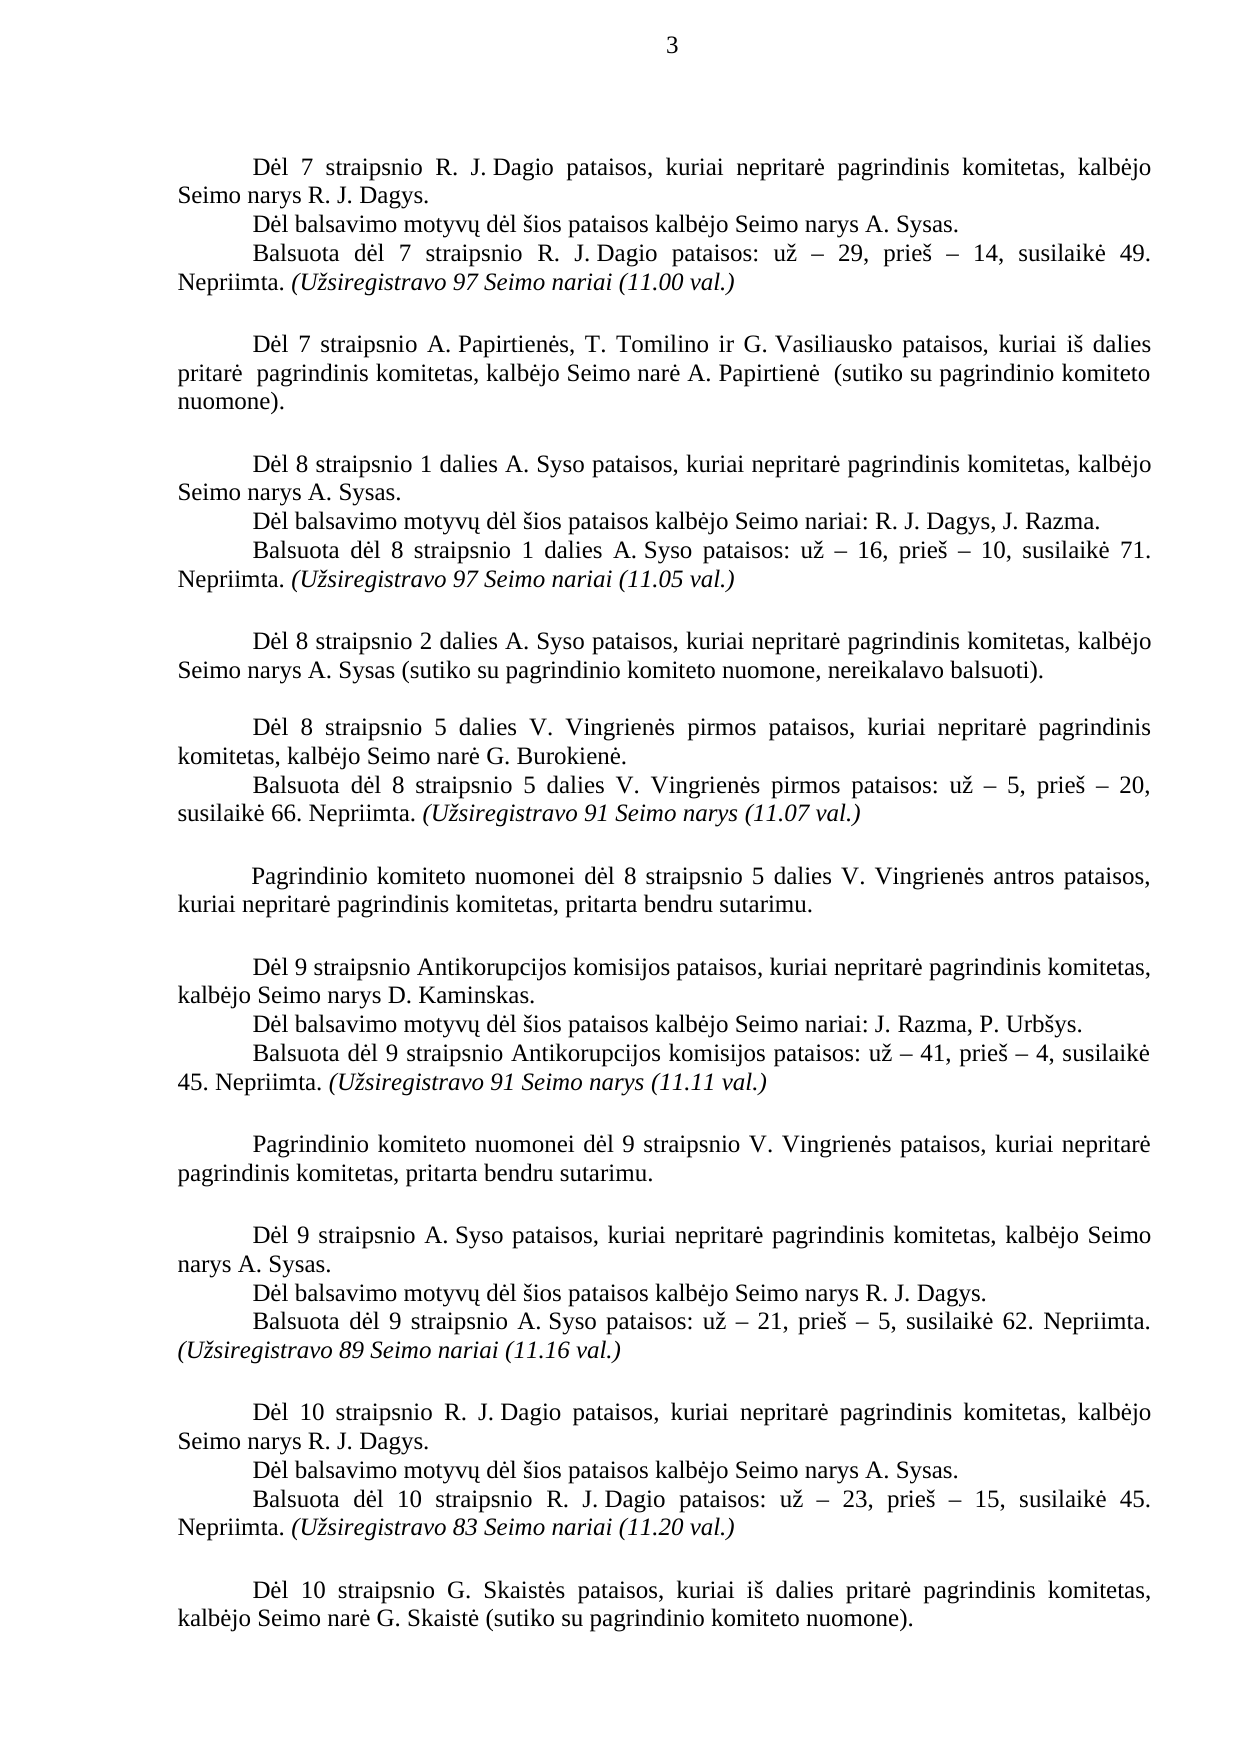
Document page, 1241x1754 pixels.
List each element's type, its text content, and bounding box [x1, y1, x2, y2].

text Dėl balsavimo motyvų dėl šios pataisos kalbėjo Seimo nariai: R. J. Dagys, J. Razma. [177, 506, 1152, 535]
text Dėl 9 straipsnio A. Syso pataisos, kuriai nepritarė pagrindinis komitetas, kalbėjo Seimo narys A. Sysas. [177, 1220, 1152, 1278]
text Dėl 8 straipsnio 5 dalies V. Vingrienės pirmos pataisos, kuriai nepritarė pagrindinis komitetas, kalbėjo Seimo narė G. Burokienė. [177, 712, 1152, 770]
text Dėl balsavimo motyvų dėl šios pataisos kalbėjo Seimo narys R. J. Dagys. [177, 1278, 1152, 1306]
text Pagrindinio komiteto nuomonei dėl 8 straipsnio 5 dalies V. Vingrienės antros pataisos, kuriai nepritarė pagrindinis komitetas, pritarta bendru sutarimu. [177, 861, 1152, 918]
text Balsuota dėl 10 straipsnio R. J. Dagio pataisos: už – 23, prieš – 15, susilaikė 45. Nepriimta. (Užsiregistravo 83 Seimo nariai (11.20 val.) [177, 1484, 1152, 1541]
text Dėl 9 straipsnio Antikorupcijos komisijos pataisos, kuriai nepritarė pagrindinis komitetas, kalbėjo Seimo narys D. Kaminskas. [177, 952, 1152, 1009]
text Dėl balsavimo motyvų dėl šios pataisos kalbėjo Seimo narys A. Sysas. [177, 209, 1152, 238]
text Dėl 10 straipsnio R. J. Dagio pataisos, kuriai nepritarė pagrindinis komitetas, kalbėjo Seimo narys R. J. Dagys. [177, 1397, 1152, 1455]
text Dėl 10 straipsnio G. Skaistės pataisos, kuriai iš dalies pritarė pagrindinis komitetas, kalbėjo Seimo narė G. Skaistė (sutiko su pagrindinio komiteto nuomone). [177, 1575, 1152, 1632]
text Balsuota dėl 9 straipsnio Antikorupcijos komisijos pataisos: už – 41, prieš – 4, susilaikė 45. Nepriimta. (Užsiregistravo 91 Seimo narys (11.11 val.) [177, 1038, 1152, 1096]
text Balsuota dėl 7 straipsnio R. J. Dagio pataisos: už – 29, prieš – 14, susilaikė 49. Nepriimta. (Užsiregistravo 97 Seimo nariai (11.00 val.) [177, 238, 1152, 295]
text Dėl 8 straipsnio 2 dalies A. Syso pataisos, kuriai nepritarė pagrindinis komitetas, kalbėjo Seimo narys A. Sysas (sutiko su pagrindinio komiteto nuomone, nereikalavo balsuoti). [177, 626, 1152, 683]
text Dėl balsavimo motyvų dėl šios pataisos kalbėjo Seimo narys A. Sysas. [177, 1455, 1152, 1484]
text Pagrindinio komiteto nuomonei dėl 9 straipsnio V. Vingrienės pataisos, kuriai nepritarė pagrindinis komitetas, pritarta bendru sutarimu. [177, 1129, 1152, 1187]
text Balsuota dėl 9 straipsnio A. Syso pataisos: už – 21, prieš – 5, susilaikė 62. Nepriimta. (Užsiregistravo 89 Seimo nariai (11.16 val.) [177, 1306, 1152, 1364]
text Balsuota dėl 8 straipsnio 5 dalies V. Vingrienės pirmos pataisos: už – 5, prieš – 20, susilaikė 66. Nepriimta. (Užsiregistravo 91 Seimo narys (11.07 val.) [177, 770, 1152, 827]
text Dėl 7 straipsnio R. J. Dagio pataisos, kuriai nepritarė pagrindinis komitetas, kalbėjo Seimo narys R. J. Dagys. [177, 152, 1152, 209]
text Dėl 8 straipsnio 1 dalies A. Syso pataisos, kuriai nepritarė pagrindinis komitetas, kalbėjo Seimo narys A. Sysas. [177, 449, 1152, 506]
text Balsuota dėl 8 straipsnio 1 dalies A. Syso pataisos: už – 16, prieš – 10, susilaikė 71. Nepriimta. (Užsiregistravo 97 Seimo nariai (11.05 val.) [177, 535, 1152, 592]
text Dėl balsavimo motyvų dėl šios pataisos kalbėjo Seimo nariai: J. Razma, P. Urbšys. [177, 1009, 1152, 1038]
text Dėl 7 straipsnio A. Papirtienės, T. Tomilino ir G. Vasiliausko pataisos, kuriai iš dalies pritarė pagrindinis komitetas, kalbėjo Seimo narė A. Papirtienė (sutiko su pagrindinio komiteto nuomone). [177, 329, 1152, 415]
